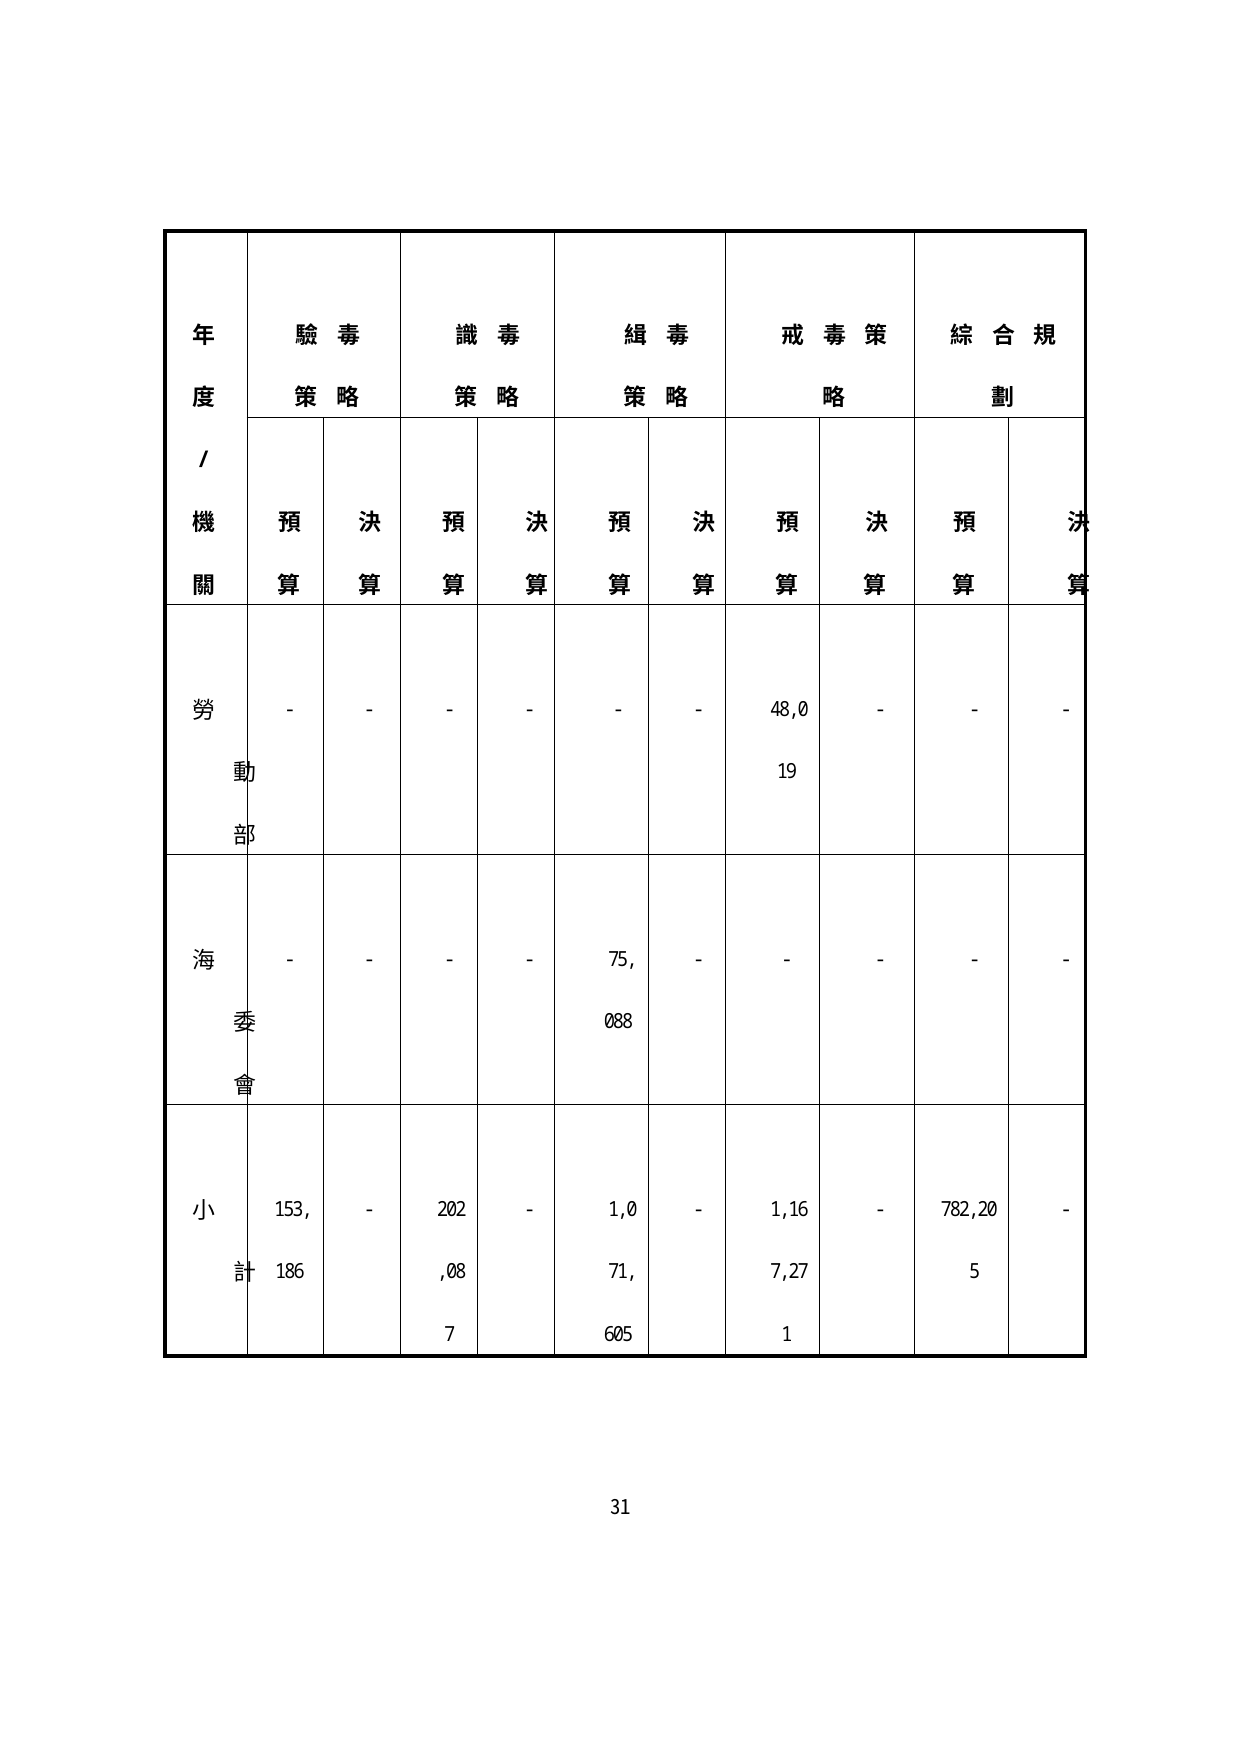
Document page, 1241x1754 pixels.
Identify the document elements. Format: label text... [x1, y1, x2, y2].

table_cell - [649, 605, 725, 854]
table_cell - [478, 1105, 554, 1354]
table_cell - [649, 855, 725, 1104]
table_cell 預算 [248, 418, 323, 604]
table_cell 勞動部 [167, 605, 247, 854]
table_cell - [324, 855, 400, 1104]
table_cell 決算 [649, 418, 725, 604]
table_cell - [915, 855, 1008, 1104]
table_header 年度/ 機關別 [167, 233, 247, 604]
table_cell 預算 [726, 418, 819, 604]
table_cell - [401, 605, 477, 854]
table_cell - [1009, 605, 1084, 854]
table_cell 75,088 [555, 855, 648, 1104]
table_cell 決算 [820, 418, 914, 604]
table_cell 海委會 [167, 855, 247, 1104]
table_header 識毒策略 [401, 233, 554, 417]
table_cell - [248, 605, 323, 854]
table_cell 1,167,271 [726, 1105, 819, 1354]
table_cell 決算 [324, 418, 400, 604]
table_cell 小計 [167, 1105, 247, 1354]
table_cell - [820, 1105, 914, 1354]
table_cell 決算 [1009, 418, 1084, 604]
table_cell 202,087 [401, 1105, 477, 1354]
table_cell - [915, 605, 1008, 854]
table_cell - [401, 855, 477, 1104]
table_cell - [649, 1105, 725, 1354]
table_cell 決算 [478, 418, 554, 604]
table_cell 1,071,605 [555, 1105, 648, 1354]
table_cell 48,019 [726, 605, 819, 854]
table_header 綜合規劃 [915, 233, 1084, 417]
table_cell - [1009, 1105, 1084, 1354]
table_cell 153,186 [248, 1105, 323, 1354]
table_cell - [820, 605, 914, 854]
table_header 驗毒策略 [248, 233, 400, 417]
table_cell - [248, 855, 323, 1104]
table_cell - [726, 855, 819, 1104]
table_cell - [324, 605, 400, 854]
table_cell - [555, 605, 648, 854]
table_cell 782,205 [915, 1105, 1008, 1354]
table_header 戒毒策略 [726, 233, 914, 417]
table_cell - [478, 605, 554, 854]
table_cell - [478, 855, 554, 1104]
table_cell - [820, 855, 914, 1104]
table_cell 預算 [401, 418, 477, 604]
table_cell - [1009, 855, 1084, 1104]
table_cell 預算 [915, 418, 1008, 604]
table_header 緝毒策略 [555, 233, 725, 417]
table_cell 預算 [555, 418, 648, 604]
table_cell - [324, 1105, 400, 1354]
